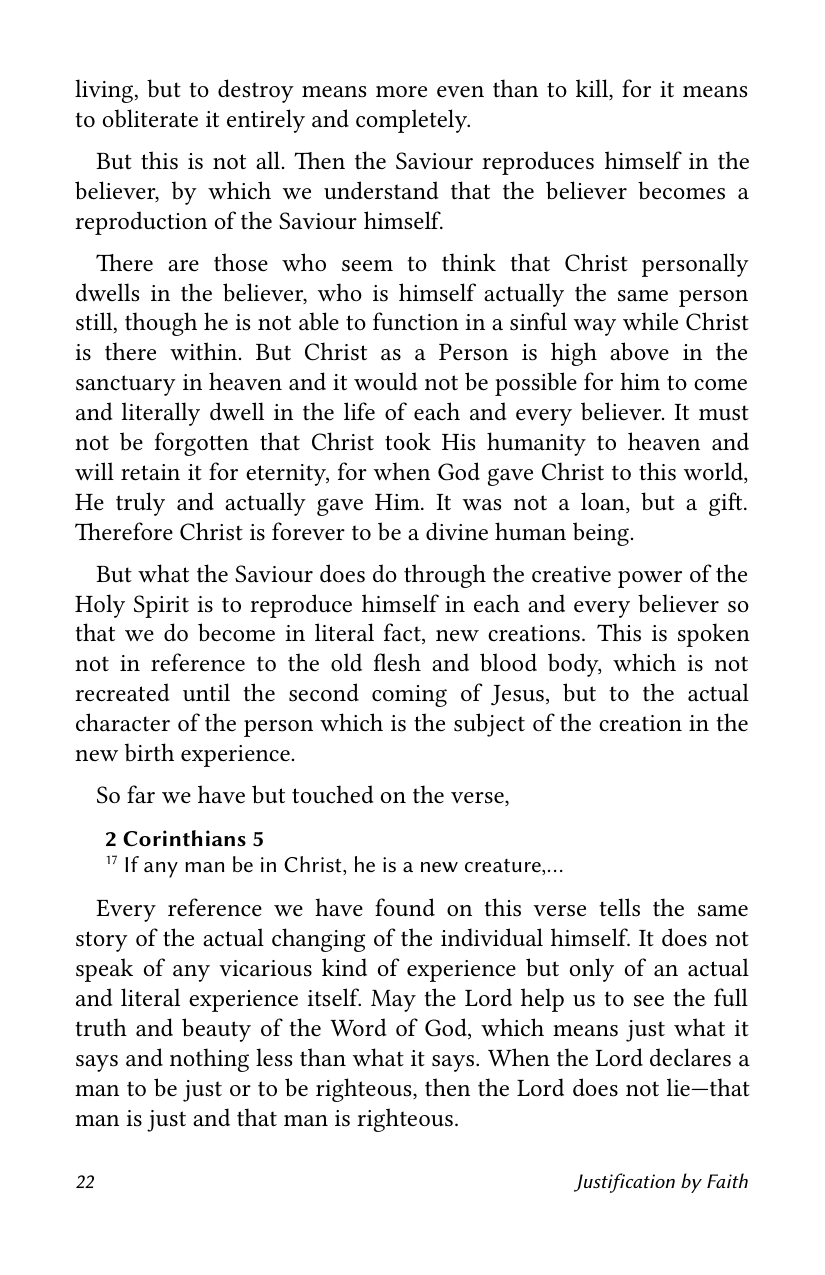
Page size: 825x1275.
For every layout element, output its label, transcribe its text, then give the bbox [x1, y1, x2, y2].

text But this is not all. Then the Saviour reproduces himself in the believer, by which we understand that the believer becomes a reproduction of the Saviour himself. [75, 147, 750, 235]
text living, but to destroy means more even than to kill, for it means to obliterate it entirely and completely. [75, 75, 750, 133]
text So far we have but touched on the verse, [75, 781, 750, 809]
text There are those who seem to think that Christ personally dwells in the believer, who is himself actually the same person still, though he is not able to function in a sinful way while Christ is there within. But Christ as a Person is high above in the sanctuary in heaven and it would not be possible for him to come and literally dwell in the life of each and every believer. It must not be forgotten that Christ took His humanity to heaven and will retain it for eternity, for when God gave Christ to this world, He truly and actually gave Him. It was not a loan, but a gift. Therefore Christ is forever to be a divine human being. [75, 249, 750, 546]
text 2 Corinthians 5 [105, 826, 750, 852]
text Every reference we have found on this verse tells the same story of the actual changing of the individual himself. It does not speak of any vicarious kind of experience but only of an actual and literal experience itself. May the Lord help us to see the full truth and beauty of the Word of God, which means just what it says and nothing less than what it says. When the Lord declares a man to be just or to be righteous, then the Lord does not lie—that man is just and that man is righteous. [75, 894, 750, 1132]
text 17 If any man be in Christ, he is a new creature,... [105, 852, 720, 878]
text But what the Saviour does do through the creative power of the Holy Spirit is to reproduce himself in each and every believer so that we do become in literal fact, new creations. This is spoken not in reference to the old flesh and blood body, which is not recreated until the second coming of Jesus, but to the actual character of the person which is the subject of the creation in the new birth experience. [75, 560, 750, 768]
